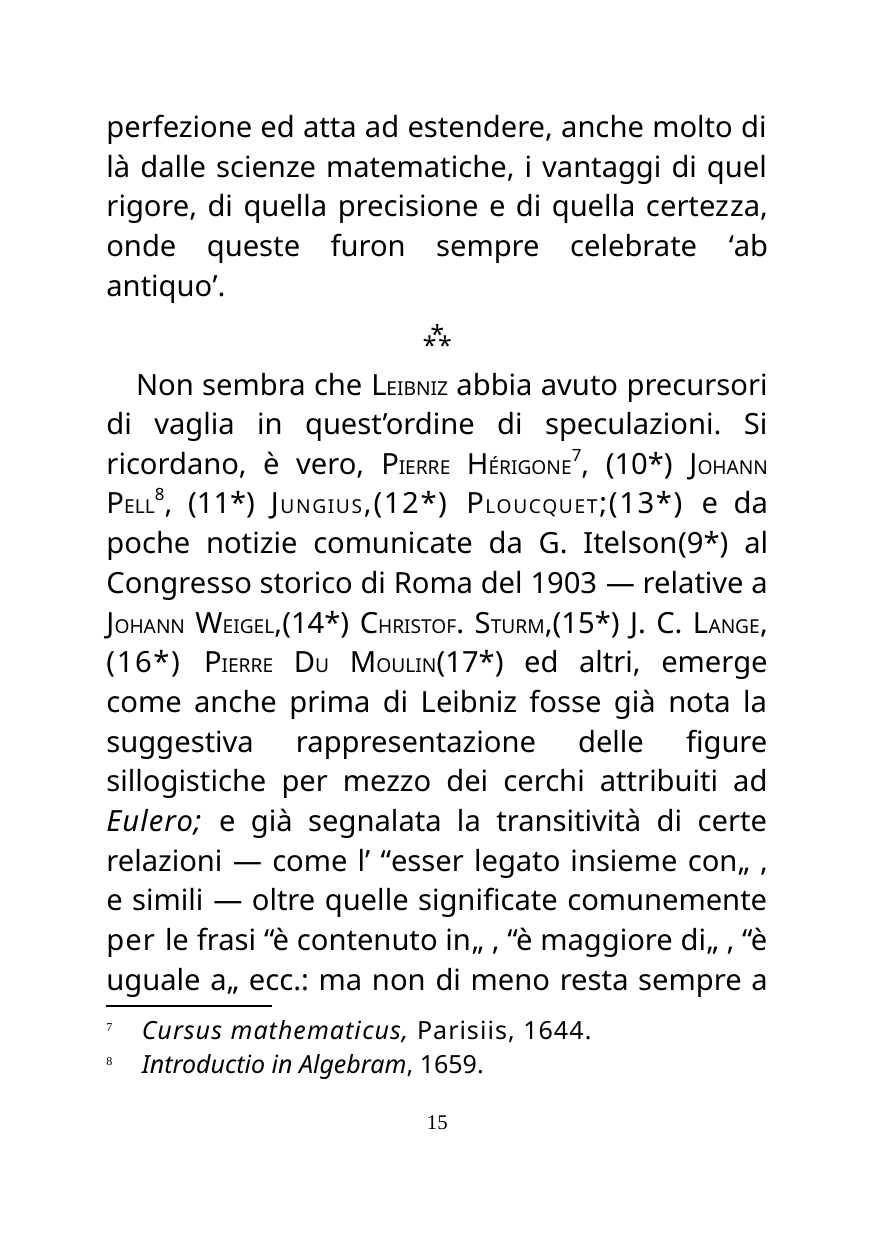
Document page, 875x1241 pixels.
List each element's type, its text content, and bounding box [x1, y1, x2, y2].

text Cursus mathematicus, Parisiis, 1644. [106, 1012, 768, 1046]
text ⁂ [106, 317, 768, 351]
text perfezione ed atta ad estendere, anche molto di là dalle scienze matematiche, i vantaggi di quel rigore, di quella precisione e di quella certezza, onde queste furon sempre celebrate ‘ab antiquo’. [106, 106, 768, 305]
text Introductio in Algebram, 1659. [106, 1046, 768, 1080]
text Non sembra che Leibniz abbia avuto precursori di vaglia in quest’ordine di speculazioni. Si ricordano, è vero, Pierre Hérigone, (10*) Johann Pell, (11*) Jungius,(12*) Ploucquet;(13*) e da poche notizie comunicate da G. Itelson(9*) al Congresso storico di Roma del 1903 ― relative a Johann Weigel,(14*) Christof. Sturm,(15*) J. C. Lange,(16*) Pierre Du Moulin(17*) ed altri, emerge come anche prima di Leibniz fosse già nota la suggestiva rappresentazione delle figure sillogistiche per mezzo dei cerchi attribuiti ad Eulero; e già segnalata la transitività di certe relazioni ― come l’ “esser legato insieme con„ , e simili ― oltre quelle significate comunemente per le frasi “è contenuto in„ , “è maggiore di„ , “è uguale a„ ecc.: ma non di meno resta sempre a [106, 364, 768, 999]
